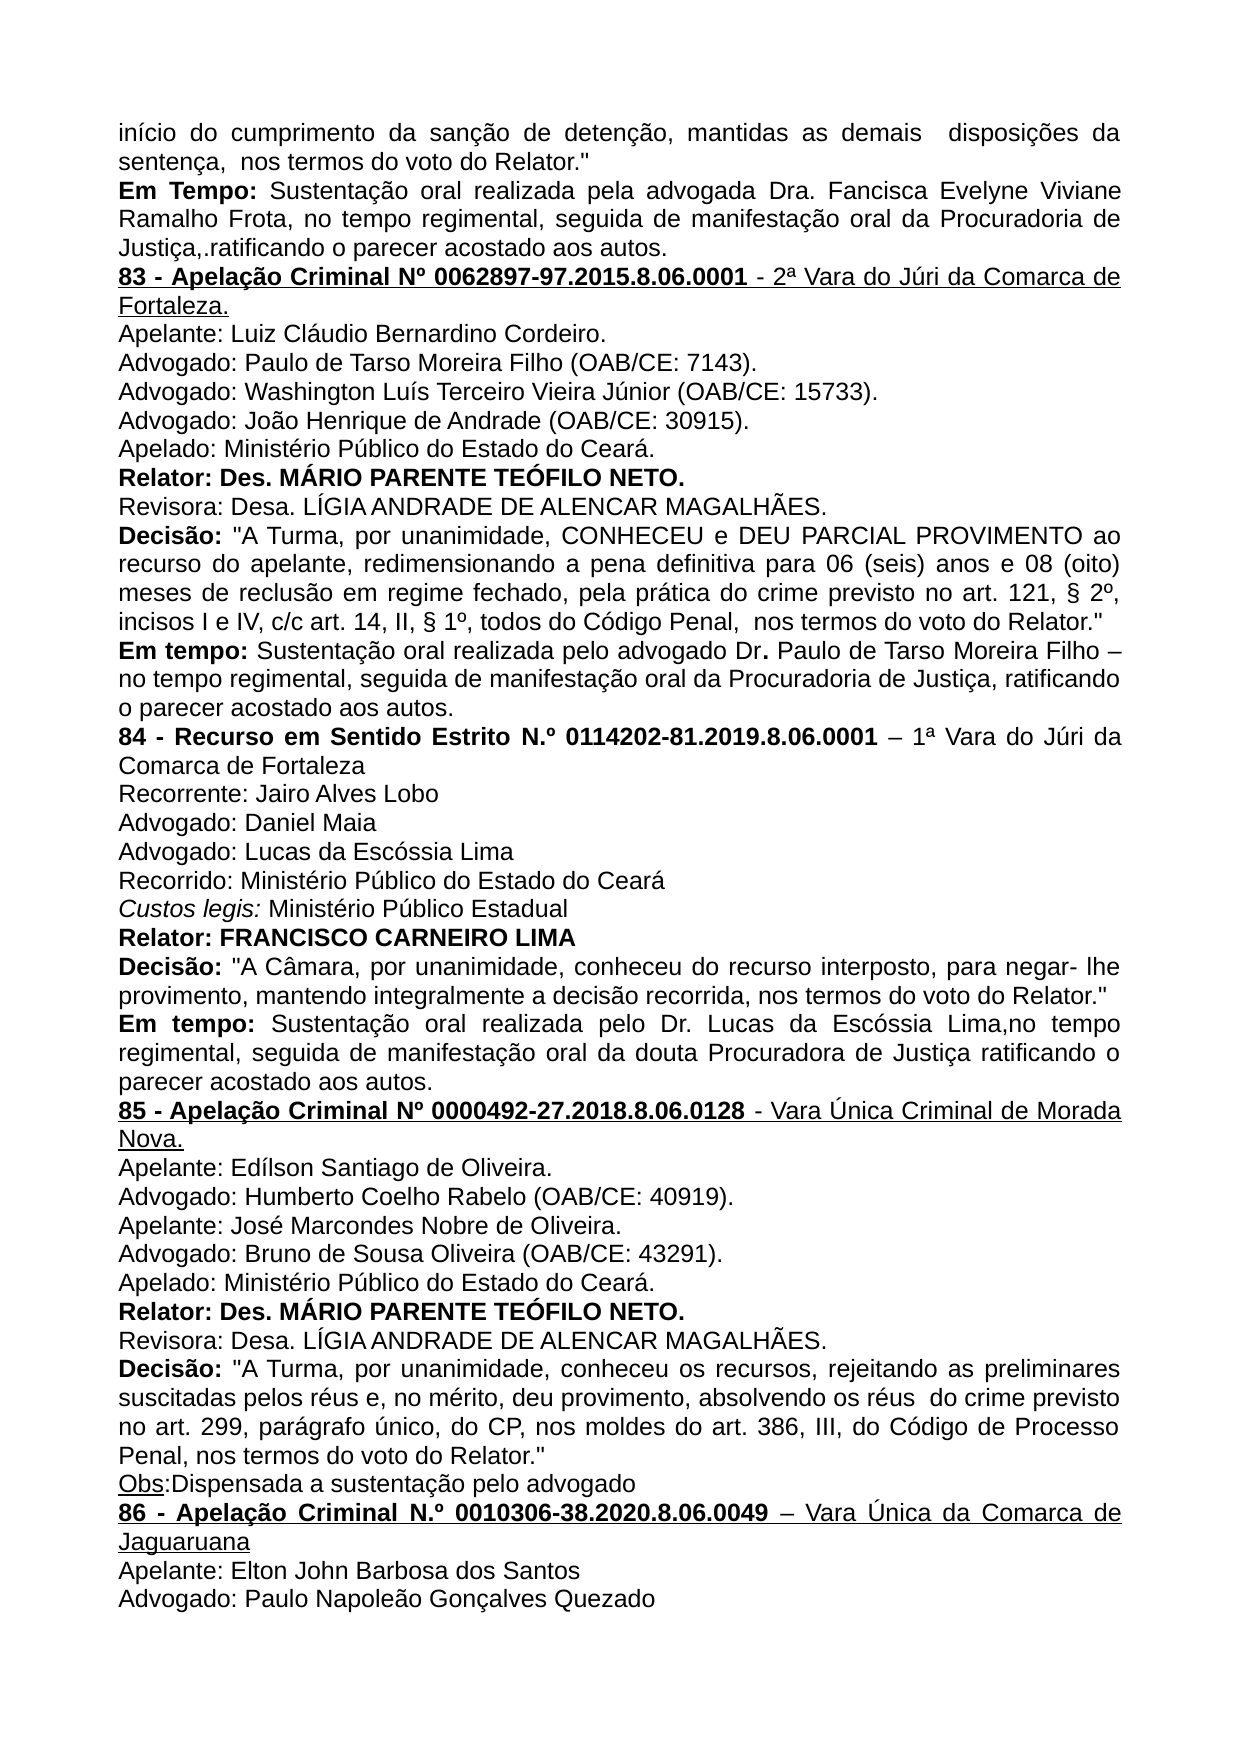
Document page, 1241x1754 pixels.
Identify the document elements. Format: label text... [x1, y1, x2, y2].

text Obs:Dispensada a sustentação pelo advogado [118, 1469, 1122, 1498]
text Apelante: Elton John Barbosa dos Santos [118, 1556, 1122, 1584]
text Apelante: José Marcondes Nobre de Oliveira. [118, 1211, 1122, 1239]
text Advogado: Lucas da Escóssia Lima [118, 837, 1122, 866]
text Decisão: "A Câmara, por unanimidade, conheceu do recurso interposto, para negar- lhe provimento, mantendo integralmente a decisão recorrida, nos termos do voto do Relator." [118, 952, 1122, 1009]
text Relator: Des. MÁRIO PARENTE TEÓFILO NETO. [118, 1297, 1122, 1326]
text Apelante: Luiz Cláudio Bernardino Cordeiro. [118, 319, 1122, 348]
text início do cumprimento da sanção de detenção, mantidas as demais disposições da sentença, nos termos do voto do Relator." [118, 118, 1122, 176]
text 85 - Apelação Criminal Nº 0000492-27.2018.8.06.0128 - Vara Única Criminal de Morada [118, 1096, 1122, 1121]
text Advogado: João Henrique de Andrade (OAB/CE: 30915). [118, 406, 1122, 434]
text Apelado: Ministério Público do Estado do Ceará. [118, 434, 1122, 463]
text Decisão: "A Turma, por unanimidade, CONHECEU e DEU PARCIAL PROVIMENTO ao recurso do apelante, redimensionando a pena definitiva para 06 (seis) anos e 08 (oito) meses de reclusão em regime fechado, pela prática do crime previsto no art. 121, § 2º, incisos I e IV, c/c art. 14, II, § 1º, todos do Código Penal, nos termos do voto do Relator." [118, 521, 1122, 636]
text Relator: FRANCISCO CARNEIRO LIMA [118, 923, 1122, 952]
text Revisora: Desa. LÍGIA ANDRADE DE ALENCAR MAGALHÃES. [118, 1326, 1122, 1354]
text Revisora: Desa. LÍGIA ANDRADE DE ALENCAR MAGALHÃES. [118, 492, 1122, 521]
text Em tempo: Sustentação oral realizada pelo advogado Dr. Paulo de Tarso Moreira Filho – no tempo regimental, seguida de manifestação oral da Procuradoria de Justiça, ratificando o parecer acostado aos autos. [118, 636, 1122, 722]
text Recorrido: Ministério Público do Estado do Ceará [118, 866, 1122, 894]
text Advogado: Paulo de Tarso Moreira Filho (OAB/CE: 7143). [118, 348, 1122, 377]
text 84 - Recurso em Sentido Estrito N.º 0114202-81.2019.8.06.0001 – 1ª Vara do Júri da Comarca de Fortaleza [118, 722, 1122, 779]
text Apelante: Edílson Santiago de Oliveira. [118, 1153, 1122, 1182]
text Decisão: "A Turma, por unanimidade, conheceu os recursos, rejeitando as preliminares suscitadas pelos réus e, no mérito, deu provimento, absolvendo os réus do crime previsto no art. 299, parágrafo único, do CP, nos moldes do art. 386, III, do Código de Processo Penal, nos termos do voto do Relator." [118, 1354, 1122, 1469]
text 86 - Apelação Criminal N.º 0010306-38.2020.8.06.0049 – Vara Única da Comarca de [118, 1498, 1122, 1523]
text Em tempo: Sustentação oral realizada pelo Dr. Lucas da Escóssia Lima,no tempo regimental, seguida de manifestação oral da douta Procuradora de Justiça ratificando o parecer acostado aos autos. [118, 1009, 1122, 1096]
text Advogado: Washington Luís Terceiro Vieira Júnior (OAB/CE: 15733). [118, 377, 1122, 406]
text Em Tempo: Sustentação oral realizada pela advogada Dra. Fancisca Evelyne Viviane Ramalho Frota, no tempo regimental, seguida de manifestação oral da Procuradoria de Justiça,.ratificando o parecer acostado aos autos. [118, 176, 1122, 262]
text Advogado: Daniel Maia [118, 808, 1122, 837]
text Advogado: Bruno de Sousa Oliveira (OAB/CE: 43291). [118, 1239, 1122, 1268]
text Nova. [118, 1122, 1122, 1153]
text Relator: Des. MÁRIO PARENTE TEÓFILO NETO. [118, 463, 1122, 492]
text Custos legis: Ministério Público Estadual [118, 894, 1122, 923]
text Recorrente: Jairo Alves Lobo [118, 779, 1122, 808]
text Jaguaruana [118, 1524, 1122, 1556]
text Advogado: Paulo Napoleão Gonçalves Quezado [118, 1584, 1122, 1613]
text Apelado: Ministério Público do Estado do Ceará. [118, 1268, 1122, 1297]
text Advogado: Humberto Coelho Rabelo (OAB/CE: 40919). [118, 1182, 1122, 1211]
text 83 - Apelação Criminal Nº 0062897-97.2015.8.06.0001 - 2ª Vara do Júri da Comarca de Fortaleza. [118, 262, 1122, 319]
